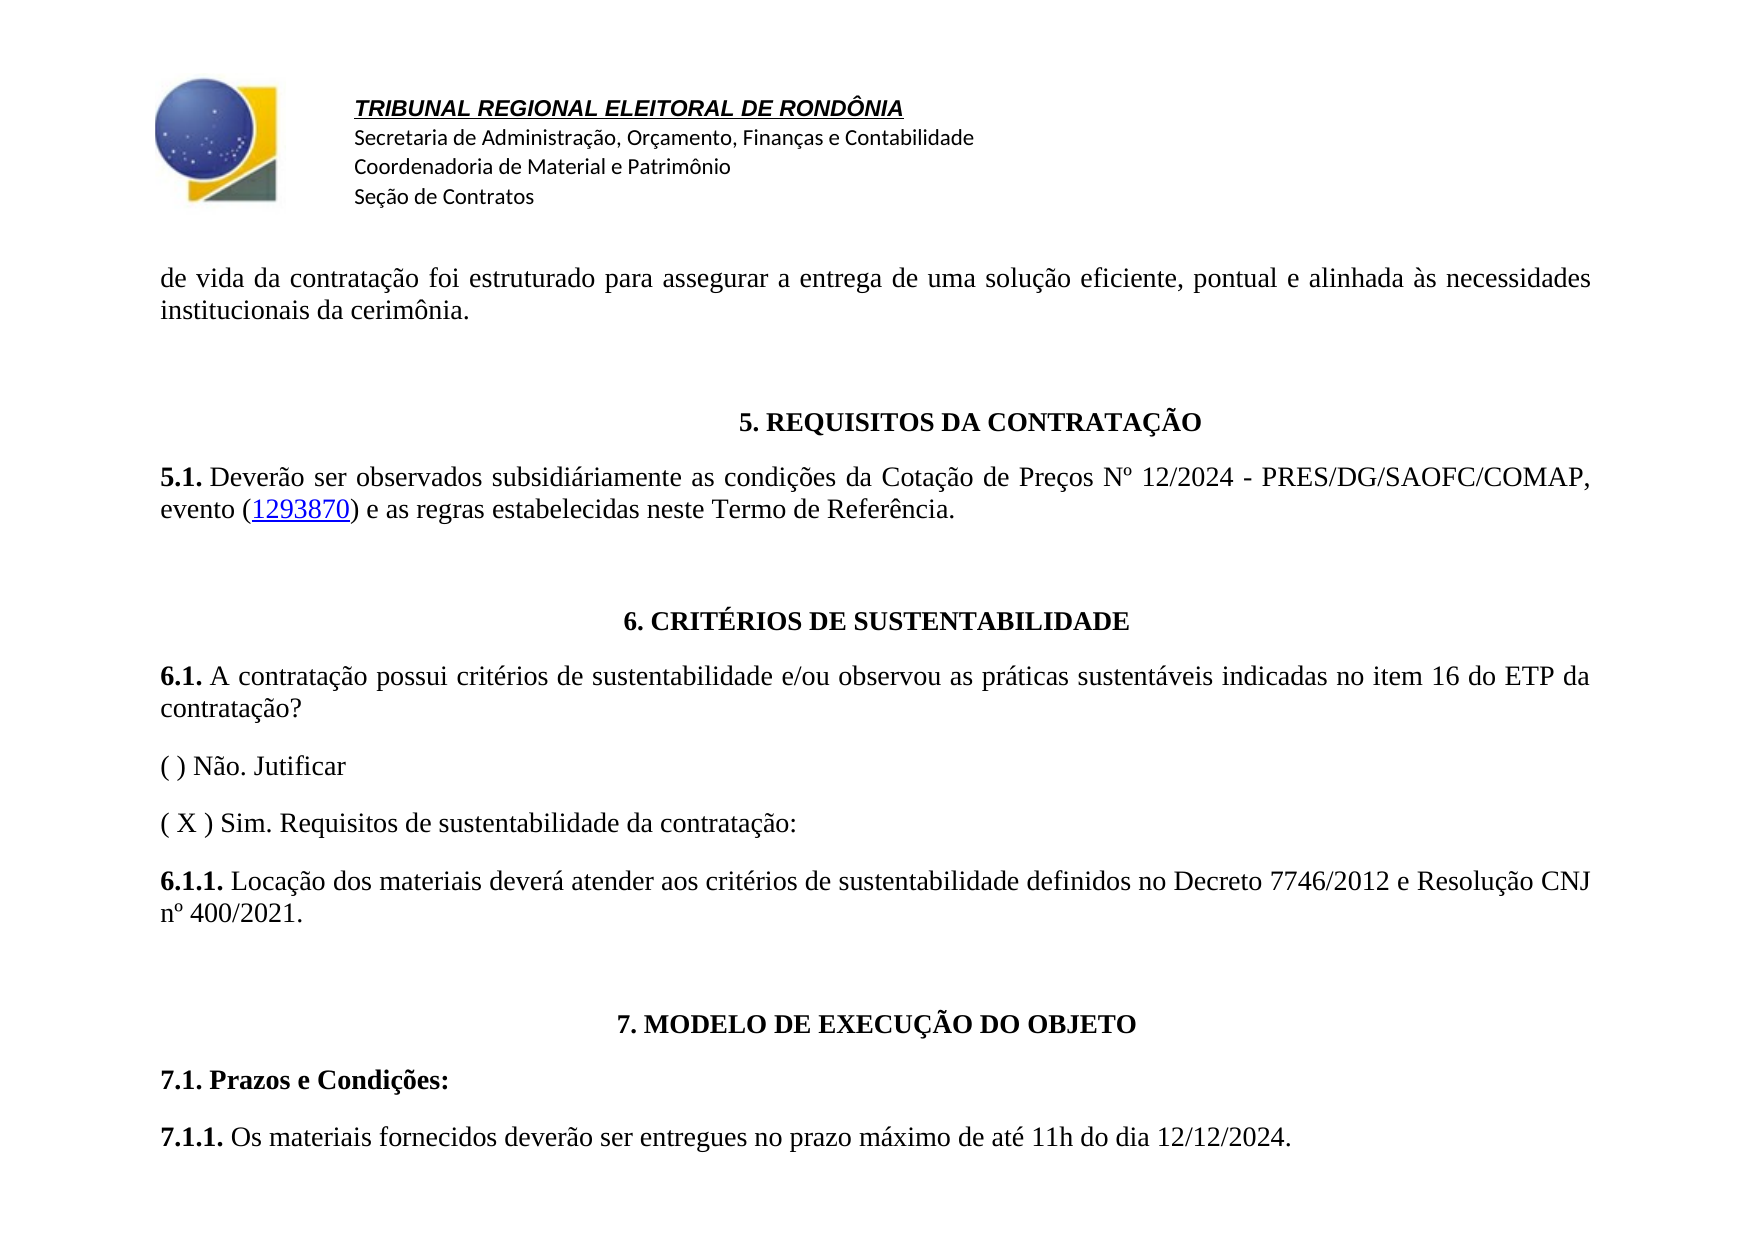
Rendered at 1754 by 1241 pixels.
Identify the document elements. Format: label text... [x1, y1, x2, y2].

text ( X ) Sim. Requisitos de sustentabilidade da contratação: [160, 806, 1594, 838]
text ( ) Não. Jutificar [160, 749, 1594, 781]
text 5.1. Deverão ser observados subsidiáriamente as condições da Cotação de Preços Nº 12/2024 - PRES/DG/SAOFC/COMAP, evento (1293870) e as regras estabelecidas neste Termo de Referência. [160, 460, 1594, 524]
text de vida da contratação foi estruturado para assegurar a entrega de uma solução eficiente, pontual e alinhada às necessidades institucionais da cerimônia. [160, 261, 1594, 325]
text 7.1.1. Os materiais fornecidos deverão ser entregues no prazo máximo de até 11h do dia 12/12/2024. [160, 1120, 1594, 1152]
text 7.1. Prazos e Condições: [160, 1063, 1594, 1095]
text 7. MODELO DE EXECUÇÃO DO OBJETO [148, 1009, 1606, 1040]
text 5. REQUISITOS DA CONTRATAÇÃO [335, 406, 1606, 437]
text 6. CRITÉRIOS DE SUSTENTABILIDADE [148, 605, 1606, 636]
text 6.1. A contratação possui critérios de sustentabilidade e/ou observou as práticas sustentáveis indicadas no item 16 do ETP da contratação? [160, 659, 1594, 724]
text 6.1.1. Locação dos materiais deverá atender aos critérios de sustentabilidade definidos no Decreto 7746/2012 e Resolução CNJ nº 400/2021. [160, 863, 1594, 928]
